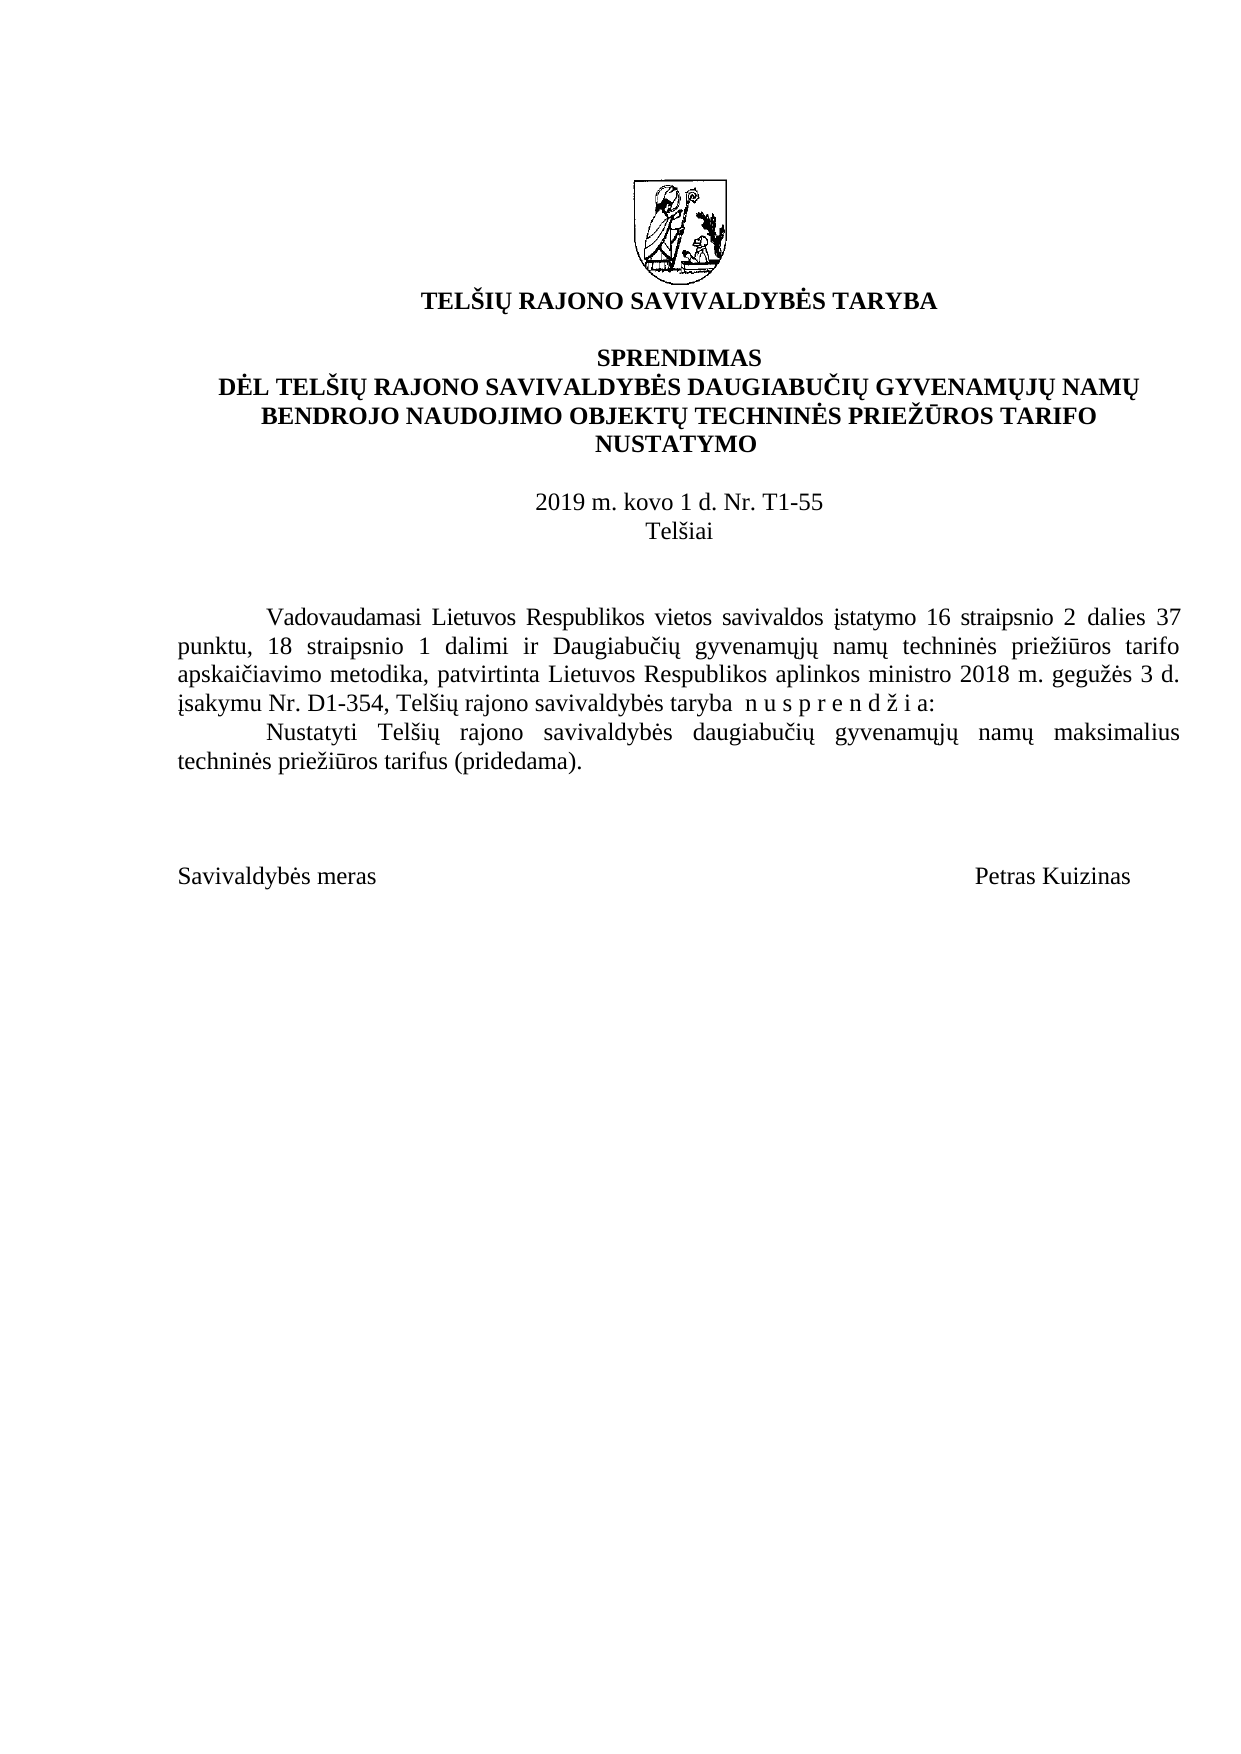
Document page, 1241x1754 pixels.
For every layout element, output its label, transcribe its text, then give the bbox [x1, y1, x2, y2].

text DĖL TELŠIŲ RAJONO SAVIVALDYBĖS DAUGIABUČIŲ GYVENAMŲJŲ NAMŲ BENDROJO NAUDOJIMO OBJEKTŲ TECHNINĖS PRIEŽŪROS TARIFO NUSTATYMO [177, 372, 1181, 458]
text Vadovaudamasi Lietuvos Respublikos vietos savivaldos įstatymo 16 straipsnio 2 dalies 37 punktu, 18 straipsnio 1 dalimi ir Daugiabučių gyvenamųjų namų techninės priežiūros tarifo apskaičiavimo metodika, patvirtinta Lietuvos Respublikos aplinkos ministro 2018 m. gegužės 3 d. įsakymu Nr. D1-354, Telšių rajono savivaldybės taryba n u s p r e n d ž i a: [177, 602, 1181, 717]
text Nustatyti Telšių rajono savivaldybės daugiabučių gyvenamųjų namų maksimalius techninės priežiūros tarifus (pridedama). [177, 717, 1181, 774]
text Telšiai [177, 516, 1181, 544]
text SPRENDIMAS [177, 343, 1181, 372]
text 2019 m. kovo 1 d. Nr. T1-55 [177, 487, 1181, 516]
text Savivaldybės meras Petras Kuizinas [177, 861, 1181, 889]
text TELŠIŲ RAJONO SAVIVALDYBĖS TARYBA [177, 286, 1181, 314]
